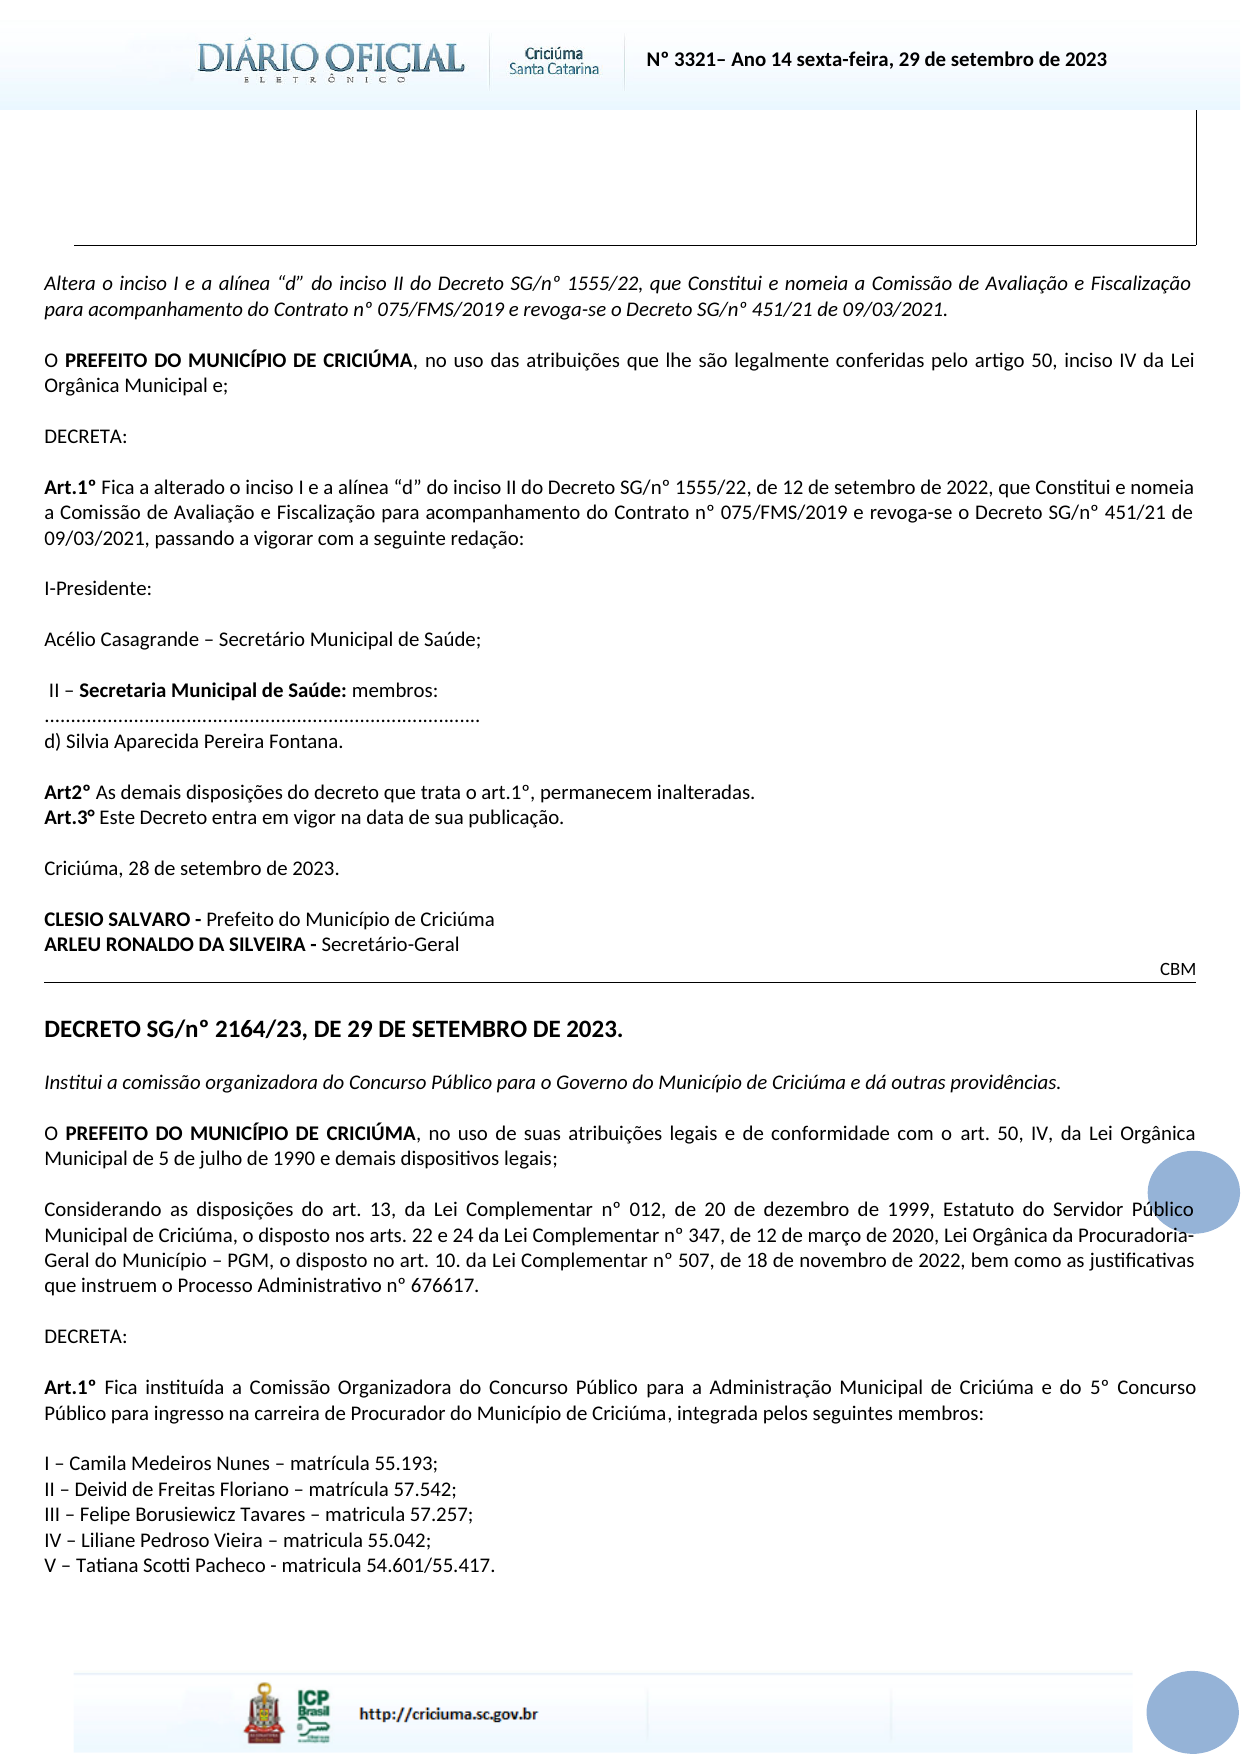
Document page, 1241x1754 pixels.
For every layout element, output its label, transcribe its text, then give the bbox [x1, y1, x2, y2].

text I – Camila Medeiros Nunes – matrícula 55.193; [44, 1451, 1196, 1476]
text II – Secretaria Municipal de Saúde: membros: [44, 677, 1196, 703]
text Considerando as disposições do art. 13, da Lei Complementar nº 012, de 20 de dezembro de 1999, Estatuto do Servidor Público Municipal de Criciúma, o disposto nos arts. 22 e 24 da Lei Complementar nº 347, de 12 de março de 2020, Lei Orgânica da Procuradoria-Geral do Município – PGM, o disposto no art. 10. da Lei Complementar nº 507, de 18 de novembro de 2022, bem como as justificativas que instruem o Processo Administrativo nº 676617. [44, 1196, 1196, 1298]
text V – Tatiana Scotti Pacheco - matricula 54.601/55.417. [44, 1552, 1196, 1578]
text CBM [44, 957, 1196, 982]
text Acélio Casagrande – Secretário Municipal de Saúde; [44, 626, 1196, 652]
text O PREFEITO DO MUNICÍPIO DE CRICIÚMA, no uso das atribuições que lhe são legalmente conferidas pelo artigo 50, inciso IV da Lei Orgânica Municipal e; [44, 347, 1196, 398]
text III – Felipe Borusiewicz Tavares – matricula 57.257; [44, 1501, 1196, 1527]
text d) Silvia Aparecida Pereira Fontana. [44, 728, 1196, 753]
text CLESIO SALVARO - Prefeito do Município de Criciúma [44, 906, 1196, 931]
text I-Presidente: [44, 576, 1196, 601]
text Art.1º Fica a alterado o inciso I e a alínea “d” do inciso II do Decreto SG/nº 1555/22, de 12 de setembro de 2022, que Constitui e nomeia a Comissão de Avaliação e Fiscalização para acompanhamento do Contrato nº 075/FMS/2019 e revoga-se o Decreto SG/nº 451/21 de 09/03/2021, passando a vigorar com a seguinte redação: [44, 474, 1196, 550]
text ................................................................................... [44, 703, 1196, 728]
text Art.1º Fica instituída a Comissão Organizadora do Concurso Público para a Administração Municipal de Criciúma e do 5º Concurso Público para ingresso na carreira de Procurador do Município de Criciúma, integrada pelos seguintes membros: [44, 1374, 1196, 1425]
text DECRETO SG/nº 2164/23, DE 29 DE SETEMBRO DE 2023. [44, 1013, 1196, 1044]
text Art.3° Este Decreto entra em vigor na data de sua publicação. [44, 804, 1196, 830]
text II – Deivid de Freitas Floriano – matrícula 57.542; [44, 1476, 1196, 1501]
text DECRETA: [44, 1323, 1196, 1349]
text Institui a comissão organizadora do Concurso Público para o Governo do Município de Criciúma e dá outras providências. [44, 1069, 1196, 1095]
text Criciúma, 28 de setembro de 2023. [44, 855, 1196, 881]
text ARLEU RONALDO DA SILVEIRA - Secretário-Geral [44, 931, 1196, 957]
text Art2º As demais disposições do decreto que trata o art.1º, permanecem inalteradas. [44, 779, 1196, 804]
text IV – Liliane Pedroso Vieira – matricula 55.042; [44, 1527, 1196, 1552]
text DECRETA: [44, 423, 1196, 448]
text Altera o inciso I e a alínea “d” do inciso II do Decreto SG/nº 1555/22, que Constitui e nomeia a Comissão de Avaliação e Fiscalização para acompanhamento do Contrato nº 075/FMS/2019 e revoga-se o Decreto SG/nº 451/21 de 09/03/2021. [44, 271, 1196, 321]
text O PREFEITO DO MUNICÍPIO DE CRICIÚMA, no uso de suas atribuições legais e de conformidade com o art. 50, IV, da Lei Orgânica Municipal de 5 de julho de 1990 e demais dispositivos legais; [44, 1120, 1196, 1171]
